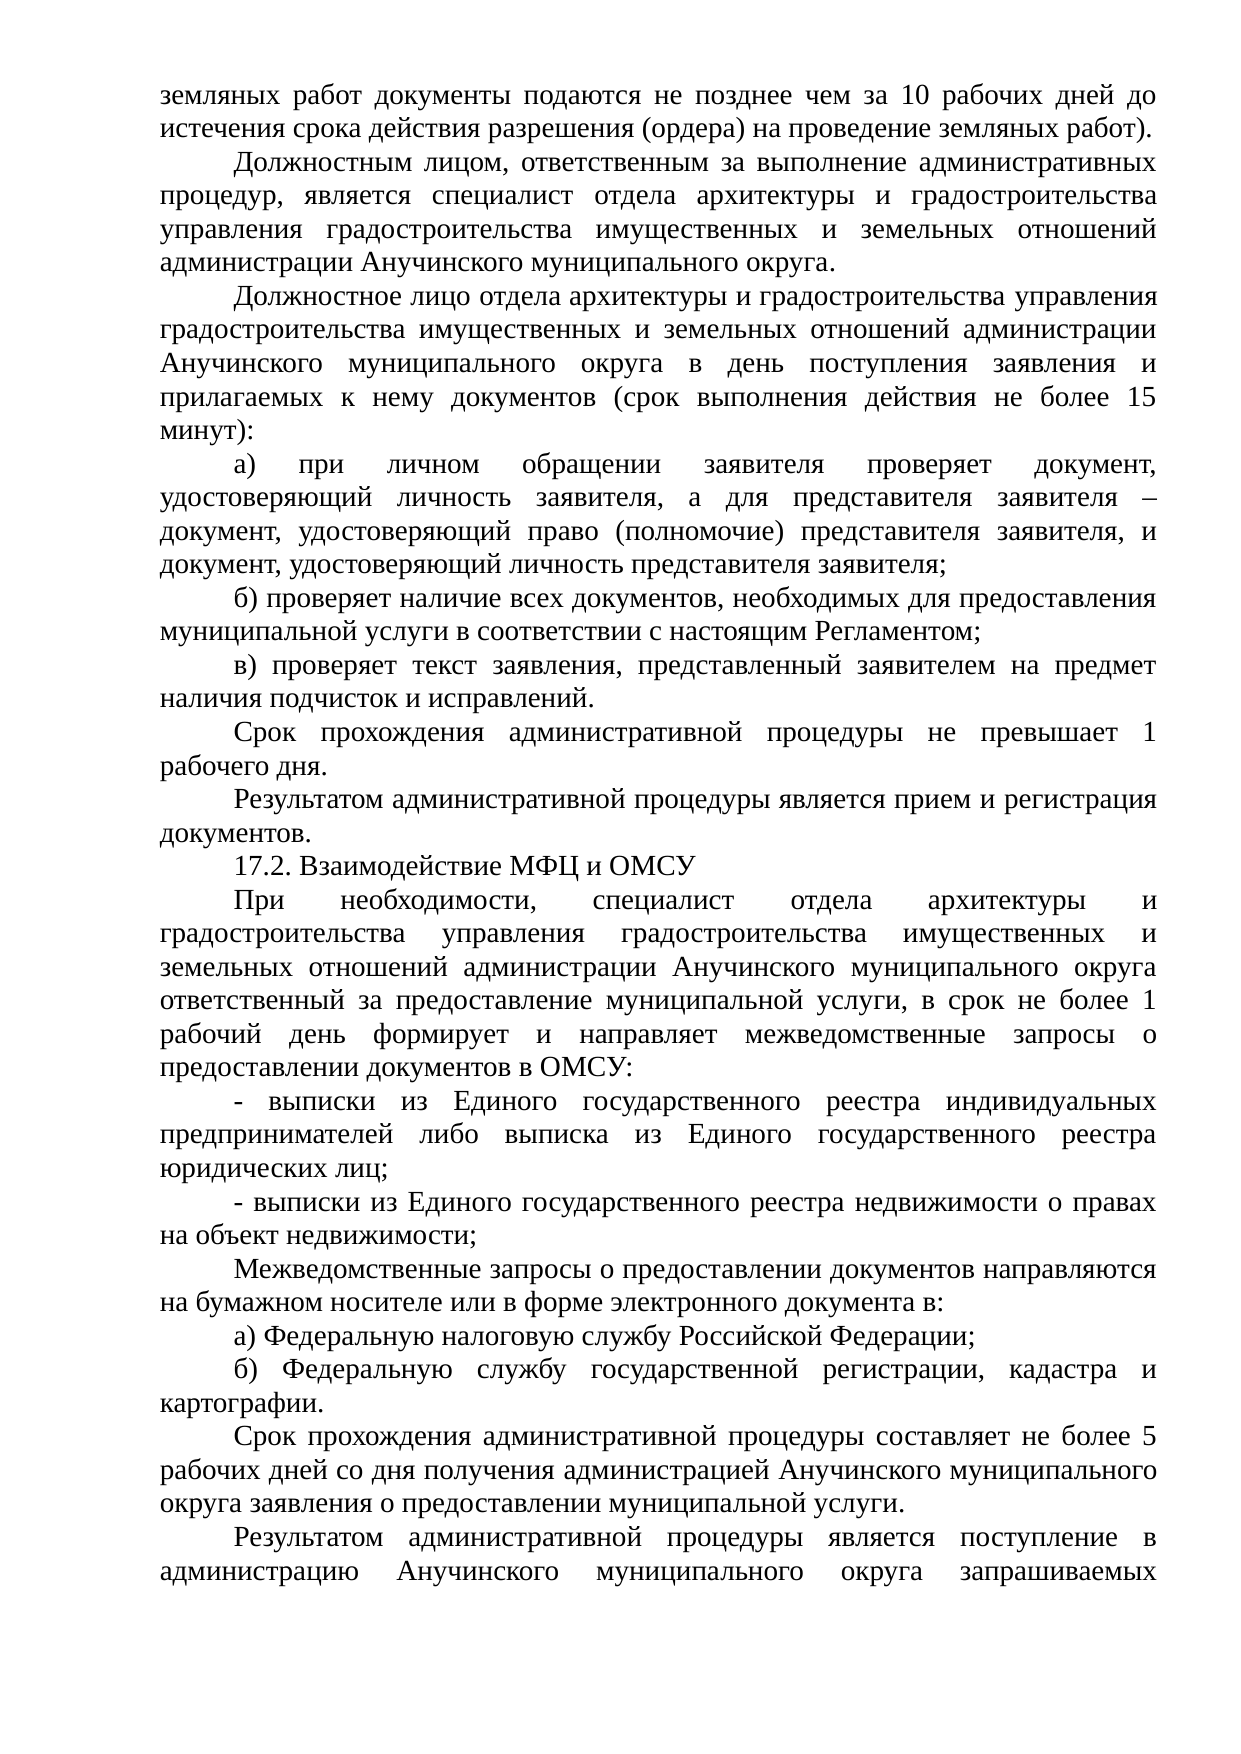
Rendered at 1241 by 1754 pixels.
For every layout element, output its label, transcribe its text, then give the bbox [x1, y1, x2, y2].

text - выписки из Единого государственного реестра индивидуальных предпринимателей либо выписка из Единого государственного реестра юридических лиц; [159, 1083, 1157, 1184]
text в) проверяет текст заявления, представленный заявителем на предмет наличия подчисток и исправлений. [159, 647, 1157, 714]
text Срок прохождения административной процедуры не превышает 1 рабочего дня. [159, 714, 1157, 781]
text Должностное лицо отдела архитектуры и градостроительства управления градостроительства имущественных и земельных отношений администрации Анучинского муниципального округа в день поступления заявления и прилагаемых к нему документов (срок выполнения действия не более 15 минут): [159, 278, 1157, 446]
text 17.2. Взаимодействие МФЦ и ОМСУ [159, 848, 1157, 882]
text Результатом административной процедуры является прием и регистрация документов. [159, 781, 1157, 848]
text а) Федеральную налоговую службу Российской Федерации; [159, 1318, 1157, 1351]
text - выписки из Единого государственного реестра недвижимости о правах на объект недвижимости; [159, 1184, 1157, 1251]
text Межведомственные запросы о предоставлении документов направляются на бумажном носителе или в форме электронного документа в: [159, 1251, 1157, 1318]
text При необходимости, специалист отдела архитектуры и градостроительства управления градостроительства имущественных и земельных отношений администрации Анучинского муниципального округа ответственный за предоставление муниципальной услуги, в срок не более 1 рабочий день формирует и направляет межведомственные запросы о предоставлении документов в ОМСУ: [159, 882, 1157, 1083]
text Результатом административной процедуры является поступление в администрацию Анучинского муниципального округа запрашиваемых [159, 1519, 1157, 1586]
text б) проверяет наличие всех документов, необходимых для предоставления муниципальной услуги в соответствии с настоящим Регламентом; [159, 580, 1157, 647]
text а) при личном обращении заявителя проверяет документ, удостоверяющий личность заявителя, а для представителя заявителя – документ, удостоверяющий право (полномочие) представителя заявителя, и документ, удостоверяющий личность представителя заявителя; [159, 446, 1157, 580]
text б) Федеральную службу государственной регистрации, кадастра и картографии. [159, 1351, 1157, 1418]
text Срок прохождения административной процедуры составляет не более 5 рабочих дней со дня получения администрацией Анучинского муниципального округа заявления о предоставлении муниципальной услуги. [159, 1418, 1157, 1519]
text земляных работ документы подаются не позднее чем за 10 рабочих дней до истечения срока действия разрешения (ордера) на проведение земляных работ). [159, 77, 1157, 144]
text Должностным лицом, ответственным за выполнение административных процедур, является специалист отдела архитектуры и градостроительства управления градостроительства имущественных и земельных отношений администрации Анучинского муниципального округа. [159, 144, 1157, 278]
